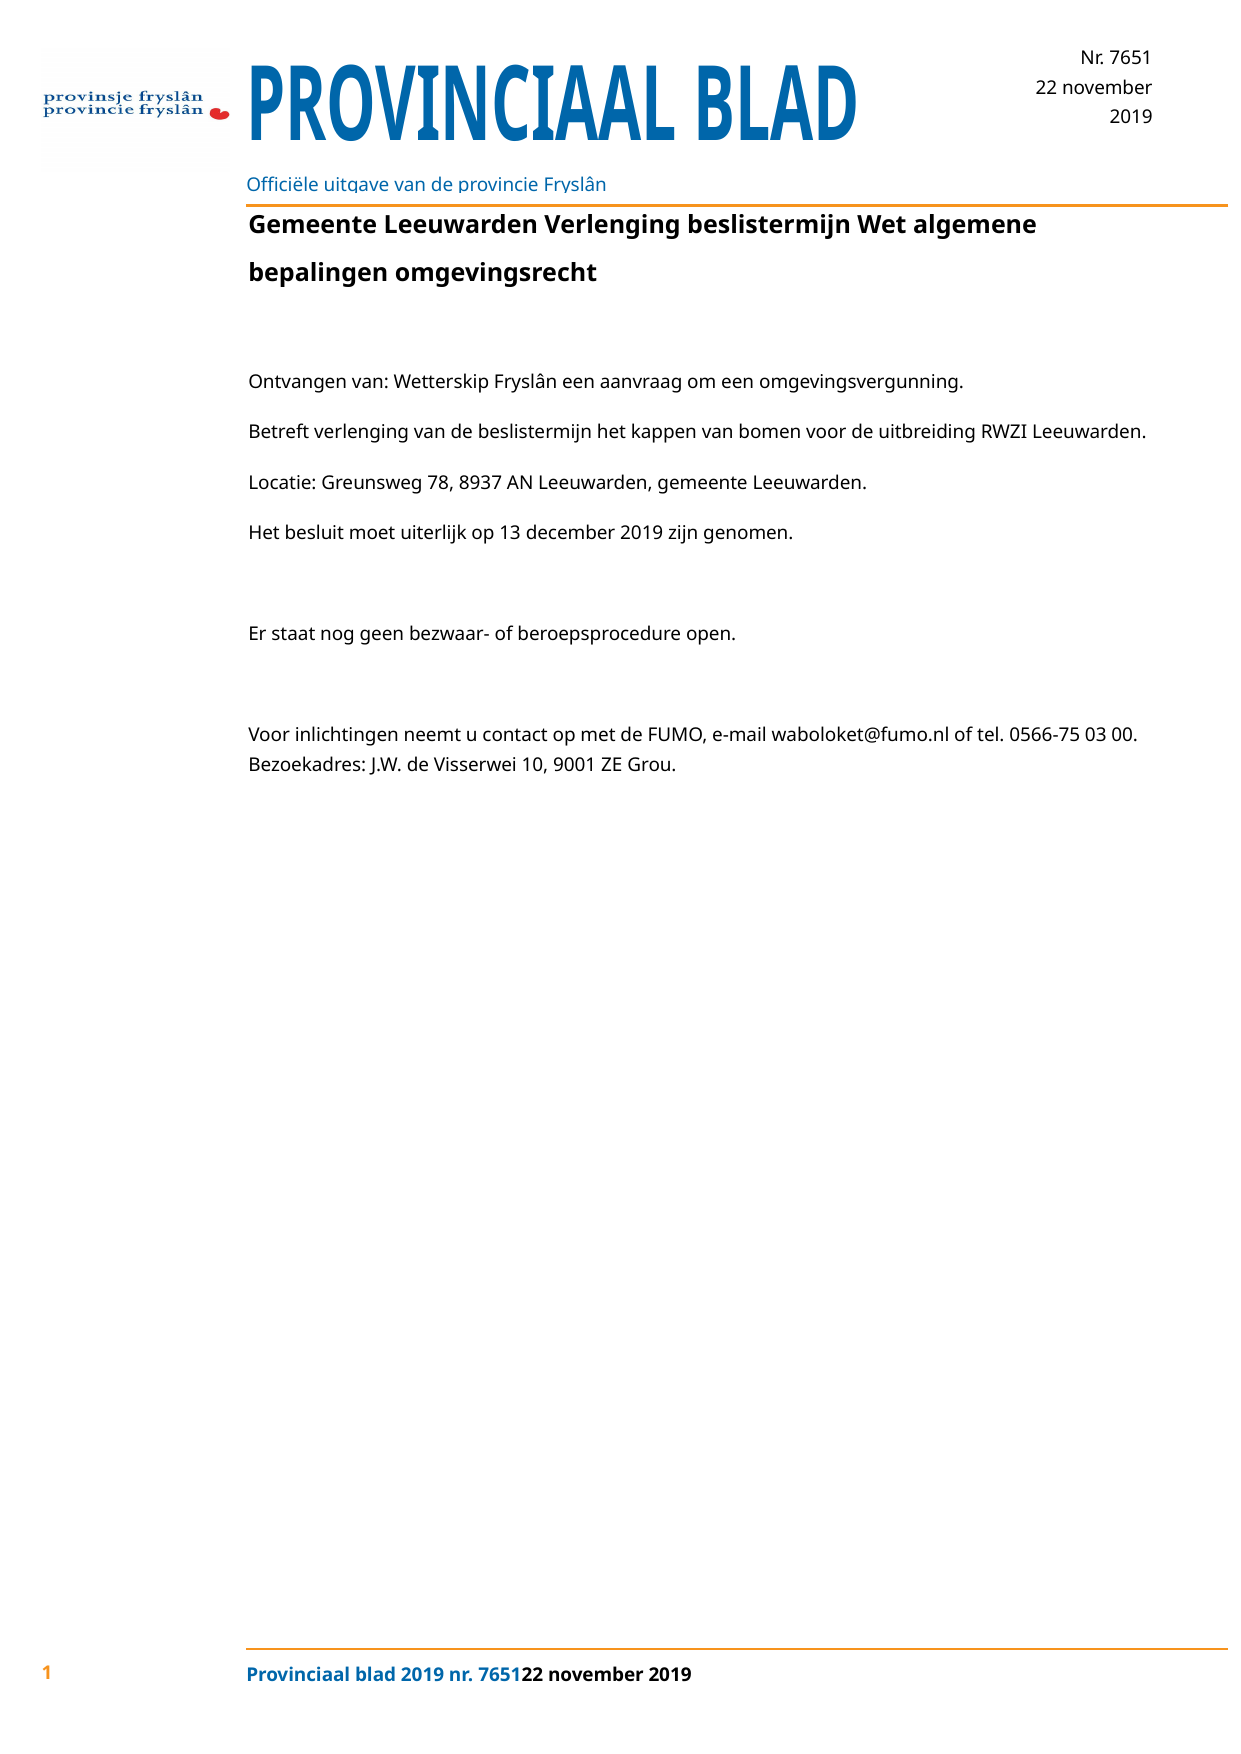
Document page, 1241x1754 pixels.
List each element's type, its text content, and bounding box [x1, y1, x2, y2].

text Ontvangen van: Wetterskip Fryslân een aanvraag om een omgevingsvergunning. [248, 368, 1152, 394]
text Gemeente Leeuwarden Verlenging beslistermijn Wet algemene bepalingen omgevingsrecht [248, 207, 1152, 288]
text Voor inlichtingen neemt u contact op met de FUMO, e-mail waboloket@fumo.nl of tel. 0566-75 03 00. Bezoekadres: J.W. de Visserwei 10, 9001 ZE Grou. [248, 721, 1152, 777]
text Het besluit moet uiterlijk op 13 december 2019 zijn genomen. [248, 519, 1152, 545]
text Er staat nog geen bezwaar- of beroepsprocedure open. [248, 620, 1152, 646]
text Locatie: Greunsweg 78, 8937 AN Leeuwarden, gemeente Leeuwarden. [248, 469, 1152, 495]
picture [41, 47, 231, 172]
text Betreft verlenging van de beslistermijn het kappen van bomen voor de uitbreiding RWZI Leeuwarden. [248, 419, 1152, 444]
